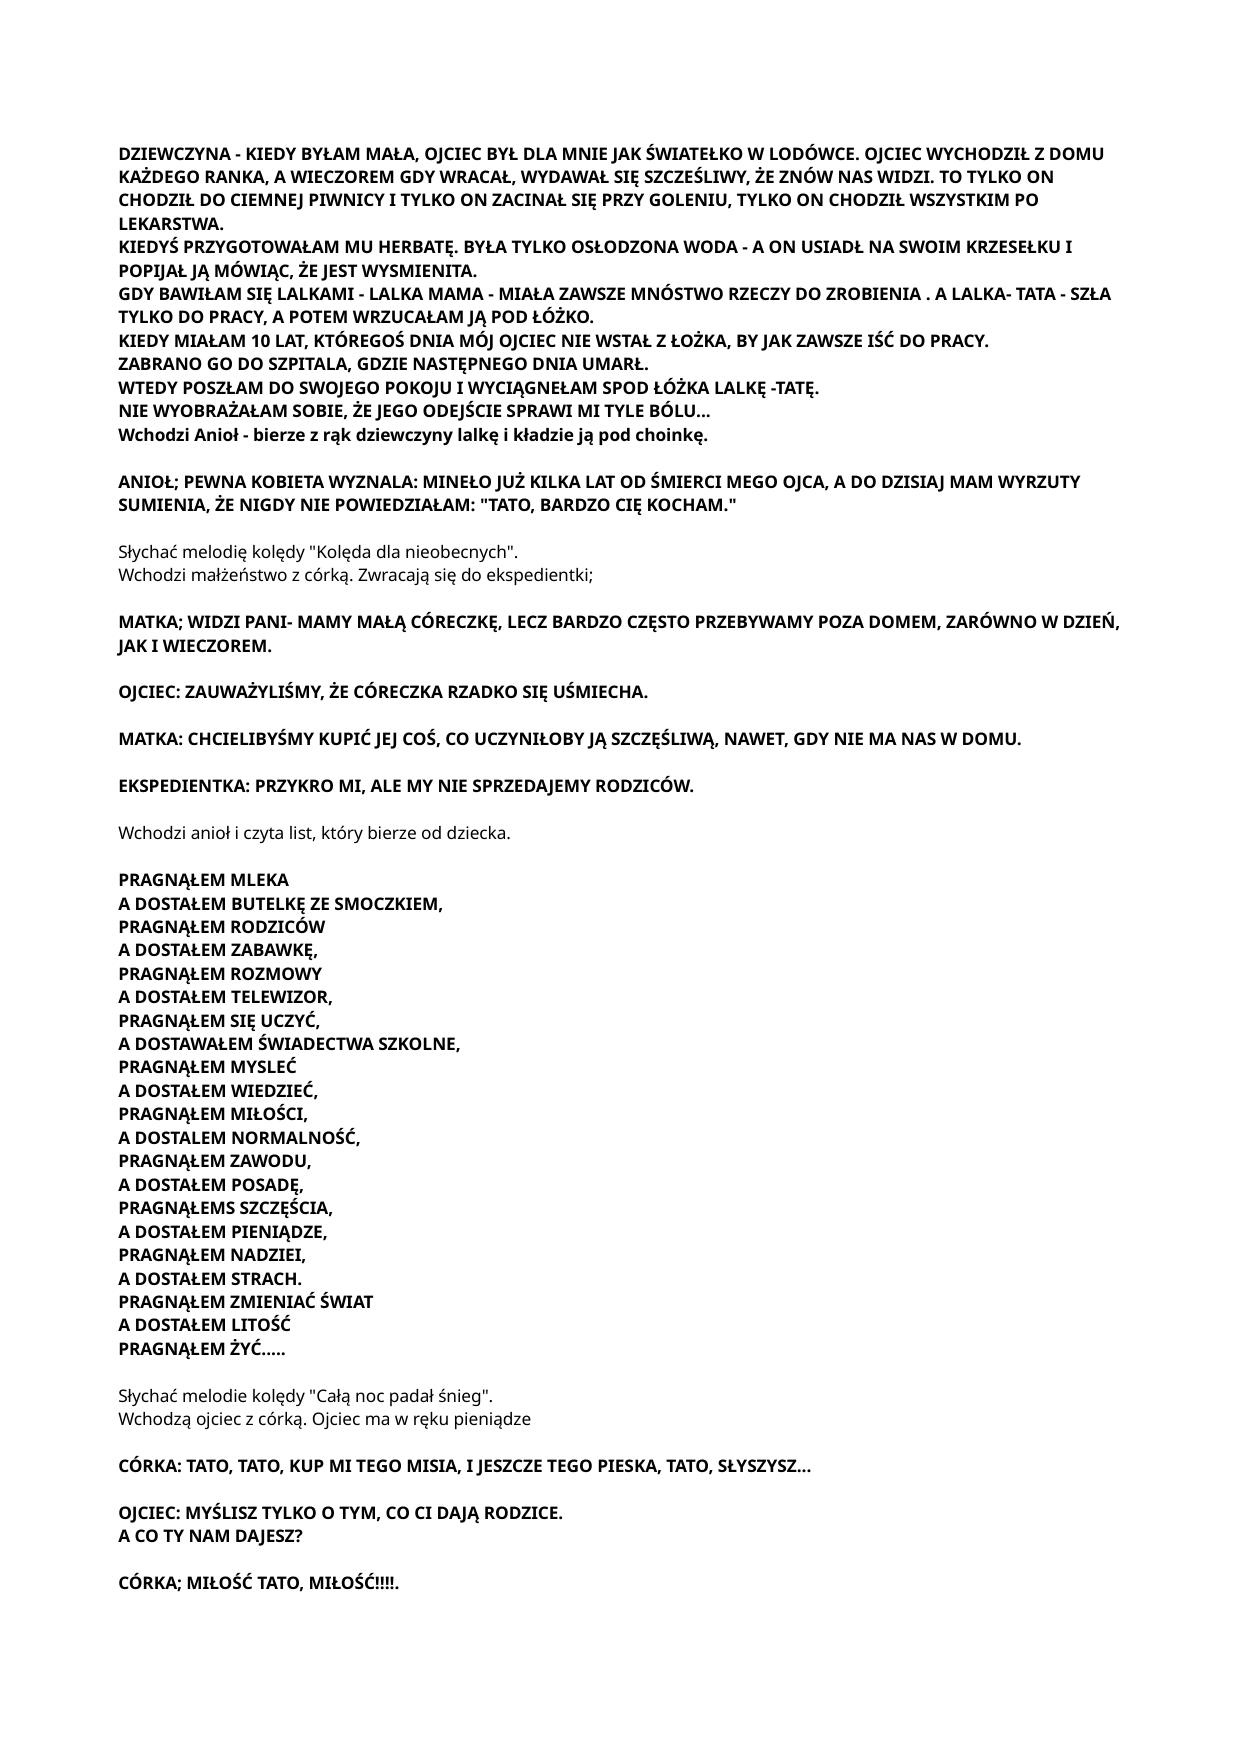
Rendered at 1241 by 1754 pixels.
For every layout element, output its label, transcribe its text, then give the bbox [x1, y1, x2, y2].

text DZIEWCZYNA - KIEDY BYŁAM MAŁA, OJCIEC BYŁ DLA MNIE JAK ŚWIATEŁKO W LODÓWCE. OJCIEC WYCHODZIŁ Z DOMU KAŻDEGO RANKA, A WIECZOREM GDY WRACAŁ, WYDAWAŁ SIĘ SZCZEŚLIWY, ŻE ZNÓW NAS WIDZI. TO TYLKO ON CHODZIŁ DO CIEMNEJ PIWNICY I TYLKO ON ZACINAŁ SIĘ PRZY GOLENIU, TYLKO ON CHODZIŁ WSZYSTKIM PO LEKARSTWA. KIEDYŚ PRZYGOTOWAŁAM MU HERBATĘ. BYŁA TYLKO OSŁODZONA WODA - A ON USIADŁ NA SWOIM KRZESEŁKU I POPIJAŁ JĄ MÓWIĄC, ŻE JEST WYSMIENITA. GDY BAWIŁAM SIĘ LALKAMI - LALKA MAMA - MIAŁA ZAWSZE MNÓSTWO RZECZY DO ZROBIENIA . A LALKA- TATA - SZŁA TYLKO DO PRACY, A POTEM WRZUCAŁAM JĄ POD ŁÓŻKO. KIEDY MIAŁAM 10 LAT, KTÓREGOŚ DNIA MÓJ OJCIEC NIE WSTAŁ Z ŁOŻKA, BY JAK ZAWSZE IŚĆ DO PRACY. ZABRANO GO DO SZPITALA, GDZIE NASTĘPNEGO DNIA UMARŁ. WTEDY POSZŁAM DO SWOJEGO POKOJU I WYCIĄGNEŁAM SPOD ŁÓŻKA LALKĘ -TATĘ. NIE WYOBRAŻAŁAM SOBIE, ŻE JEGO ODEJŚCIE SPRAWI MI TYLE BÓLU... Wchodzi Anioł - bierze z rąk dziewczyny lalkę i kładzie ją pod choinkę. ANIOŁ; PEWNA KOBIETA WYZNALA: MINEŁO JUŻ KILKA LAT OD ŚMIERCI MEGO OJCA, A DO DZISIAJ MAM WYRZUTY SUMIENIA, ŻE NIGDY NIE POWIEDZIAŁAM: "TATO, BARDZO CIĘ KOCHAM." Słychać melodię kolędy "Kolęda dla nieobecnych". Wchodzi małżeństwo z córką. Zwracają się do ekspedientki; MATKA; WIDZI PANI- MAMY MAŁĄ CÓRECZKĘ, LECZ BARDZO CZĘSTO PRZEBYWAMY POZA DOMEM, ZARÓWNO W DZIEŃ, JAK I WIECZOREM. OJCIEC: ZAUWAŻYLIŚMY, ŻE CÓRECZKA RZADKO SIĘ UŚMIECHA. MATKA: CHCIELIBYŚMY KUPIĆ JEJ COŚ, CO UCZYNIŁOBY JĄ SZCZĘŚLIWĄ, NAWET, GDY NIE MA NAS W DOMU. EKSPEDIENTKA: PRZYKRO MI, ALE MY NIE SPRZEDAJEMY RODZICÓW. Wchodzi anioł i czyta list, który bierze od dziecka. PRAGNĄŁEM MLEKA A DOSTAŁEM BUTELKĘ ZE SMOCZKIEM, PRAGNĄŁEM RODZICÓW A DOSTAŁEM ZABAWKĘ, PRAGNĄŁEM ROZMOWY A DOSTAŁEM TELEWIZOR, PRAGNĄŁEM SIĘ UCZYĆ, A DOSTAWAŁEM ŚWIADECTWA SZKOLNE, PRAGNĄŁEM MYSLEĆ A DOSTAŁEM WIEDZIEĆ, PRAGNĄŁEM MIŁOŚCI, A DOSTALEM NORMALNOŚĆ, PRAGNĄŁEM ZAWODU, A DOSTAŁEM POSADĘ, PRAGNĄŁEMS SZCZĘŚCIA, A DOSTAŁEM PIENIĄDZE, PRAGNĄŁEM NADZIEI, A DOSTAŁEM STRACH. PRAGNĄŁEM ZMIENIAĆ ŚWIAT A DOSTAŁEM LITOŚĆ PRAGNĄŁEM ŻYĆ..... Słychać melodie kolędy "Całą noc padał śnieg". Wchodzą ojciec z córką. Ojciec ma w ręku pieniądze CÓRKA: TATO, TATO, KUP MI TEGO MISIA, I JESZCZE TEGO PIESKA, TATO, SŁYSZYSZ... OJCIEC: MYŚLISZ TYLKO O TYM, CO CI DAJĄ RODZICE. A CO TY NAM DAJESZ? CÓRKA; MIŁOŚĆ TATO, MIŁOŚĆ!!!!. [118, 118, 1122, 1618]
